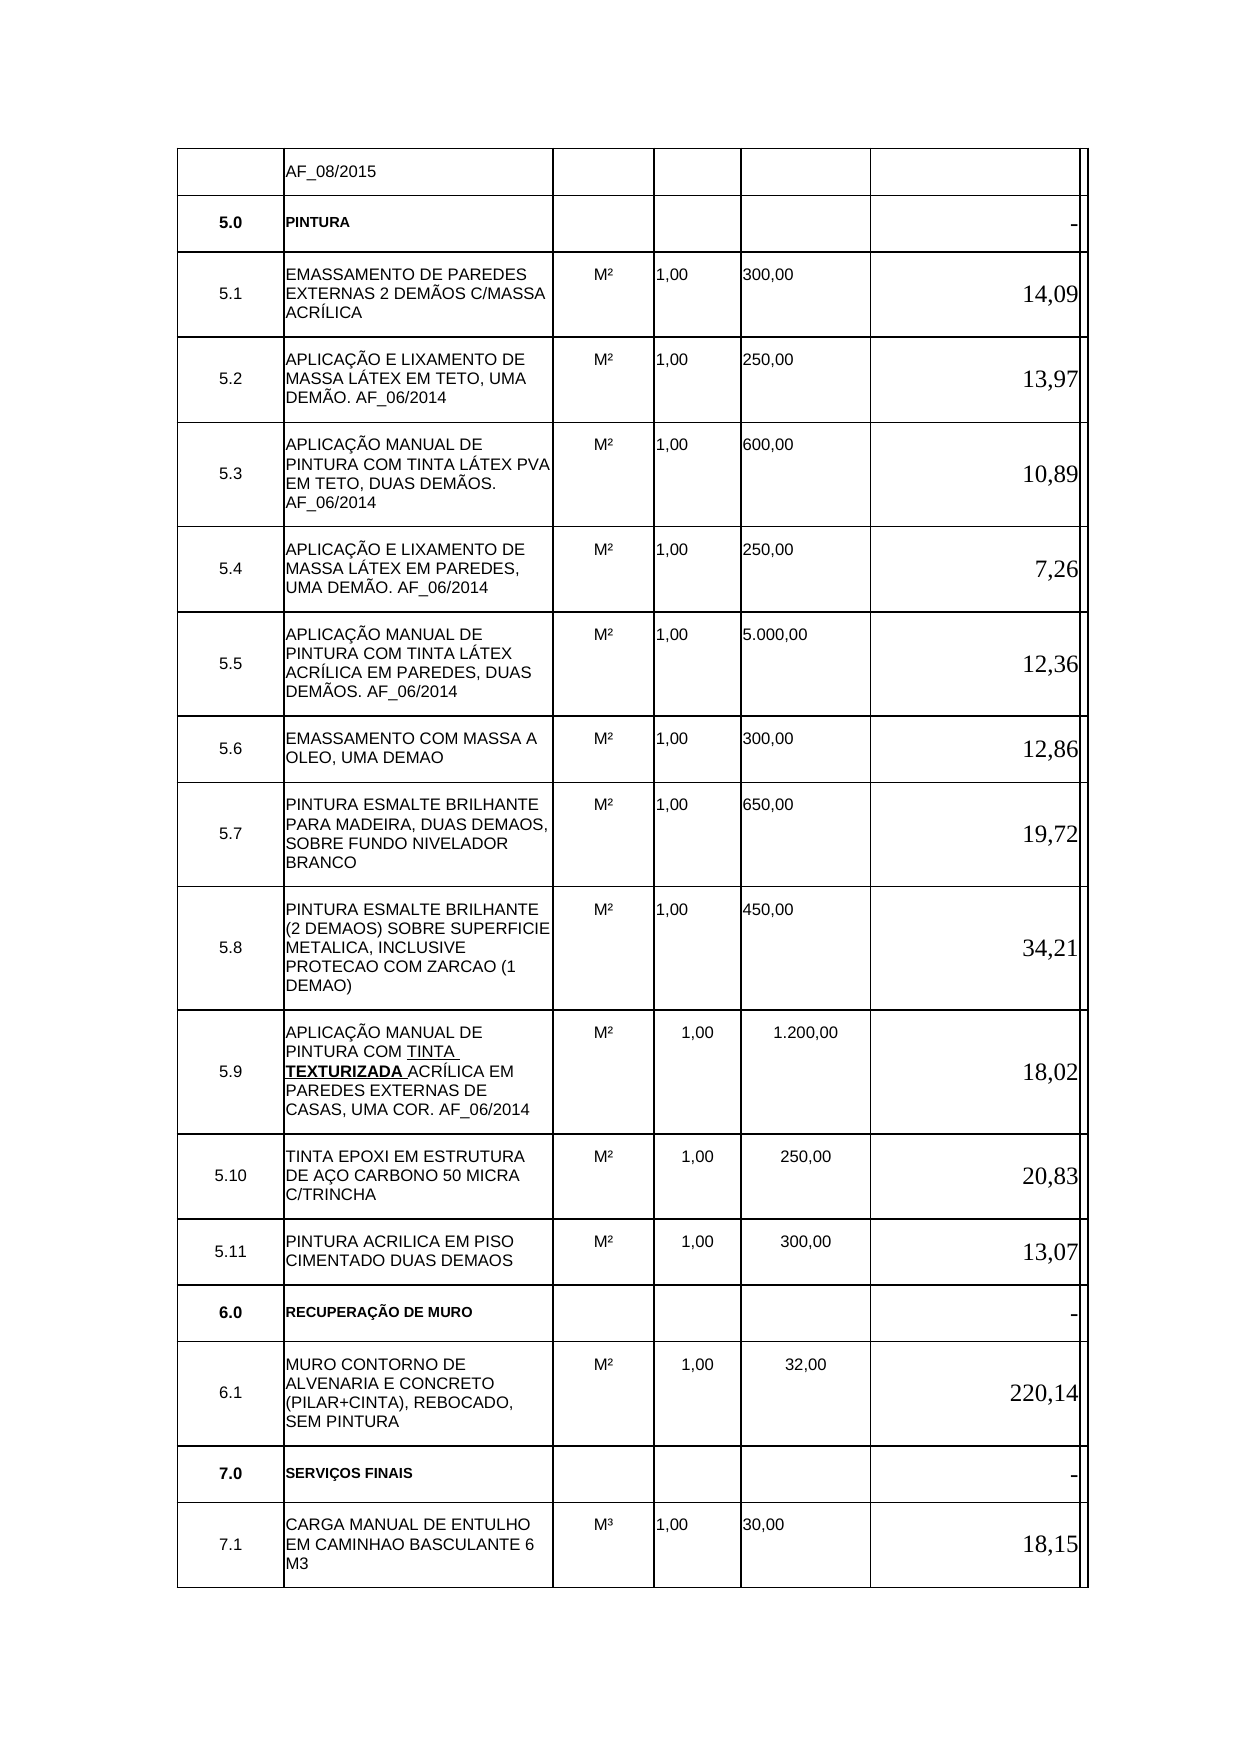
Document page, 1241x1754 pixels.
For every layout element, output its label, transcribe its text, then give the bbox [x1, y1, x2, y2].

table_cell M² [554, 1135, 653, 1218]
table_cell [554, 149, 653, 194]
table_cell [1081, 1447, 1087, 1501]
table_cell - [871, 196, 1079, 251]
table_cell CARGA MANUAL DE ENTULHO EM CAMINHAO BASCULANTE 6 M3 [285, 1503, 552, 1587]
table_cell [1081, 1011, 1087, 1133]
table_cell 1.200,00 [742, 1011, 870, 1133]
table_cell [554, 196, 653, 251]
table_cell [1081, 1503, 1087, 1587]
table_cell M² [554, 338, 653, 421]
table_cell [655, 196, 740, 251]
table_cell M² [554, 1011, 653, 1133]
table_cell M² [554, 253, 653, 336]
table_cell 20,83 [871, 1135, 1079, 1218]
table_cell APLICAÇÃO MANUAL DE PINTURA COM TINTA TEXTURIZADA ACRÍLICA EM PAREDES EXTERNAS DE CASAS, UMA COR. AF_06/2014 [285, 1011, 552, 1133]
table_cell [1081, 253, 1087, 336]
table_cell 30,00 [742, 1503, 870, 1587]
table_cell M³ [554, 1503, 653, 1587]
table_cell 250,00 [742, 527, 870, 611]
table_cell EMASSAMENTO DE PAREDES EXTERNAS 2 DEMÃOS C/MASSA ACRÍLICA [285, 253, 552, 336]
table_cell M² [554, 423, 653, 526]
table_cell M² [554, 887, 653, 1009]
table_cell 1,00 [655, 717, 740, 781]
table_cell [1081, 1286, 1087, 1341]
table_cell MURO CONTORNO DE ALVENARIA E CONCRETO (PILAR+CINTA), REBOCADO, SEM PINTURA [285, 1342, 552, 1445]
table_cell 250,00 [742, 338, 870, 421]
table_cell 12,86 [871, 717, 1079, 781]
table_cell AF_08/2015 [285, 149, 552, 194]
table_cell 1,00 [655, 613, 740, 715]
table_cell [1081, 613, 1087, 715]
table_cell M² [554, 717, 653, 781]
table_cell 6.0 [178, 1286, 283, 1341]
table_cell 5.10 [178, 1135, 283, 1218]
table_cell [1081, 887, 1087, 1009]
table_cell 600,00 [742, 423, 870, 526]
table_cell 1,00 [655, 1342, 740, 1445]
table_cell 5.9 [178, 1011, 283, 1133]
table_cell RECUPERAÇÃO DE MURO [285, 1286, 552, 1341]
table_cell 5.1 [178, 253, 283, 336]
table_cell 7.0 [178, 1447, 283, 1501]
table_cell 1,00 [655, 783, 740, 886]
table_cell [742, 1286, 870, 1341]
table_cell 1,00 [655, 1220, 740, 1284]
table_cell 10,89 [871, 423, 1079, 526]
table_cell 1,00 [655, 527, 740, 611]
table_cell 7.1 [178, 1503, 283, 1587]
table_cell 32,00 [742, 1342, 870, 1445]
table_cell 6.1 [178, 1342, 283, 1445]
table_cell [178, 149, 283, 194]
table_cell EMASSAMENTO COM MASSA A OLEO, UMA DEMAO [285, 717, 552, 781]
table_cell 5.11 [178, 1220, 283, 1284]
table_cell [655, 1447, 740, 1501]
table_cell 19,72 [871, 783, 1079, 886]
table_cell 1,00 [655, 338, 740, 421]
table_cell 18,02 [871, 1011, 1079, 1133]
table_cell 250,00 [742, 1135, 870, 1218]
table_cell APLICAÇÃO E LIXAMENTO DE MASSA LÁTEX EM TETO, UMA DEMÃO. AF_06/2014 [285, 338, 552, 421]
table_cell [1081, 1342, 1087, 1445]
table_cell 14,09 [871, 253, 1079, 336]
table_cell 1,00 [655, 253, 740, 336]
table_cell 1,00 [655, 1503, 740, 1587]
table_cell [655, 149, 740, 194]
table_cell [1081, 196, 1087, 251]
table_cell 5.6 [178, 717, 283, 781]
table_cell PINTURA ESMALTE BRILHANTE PARA MADEIRA, DUAS DEMAOS, SOBRE FUNDO NIVELADOR BRANCO [285, 783, 552, 886]
table_cell TINTA EPOXI EM ESTRUTURA DE AÇO CARBONO 50 MICRA C/TRINCHA [285, 1135, 552, 1218]
table_cell - [871, 1447, 1079, 1501]
table_cell [1081, 1220, 1087, 1284]
table_cell PINTURA [285, 196, 552, 251]
table_cell 13,07 [871, 1220, 1079, 1284]
table_cell 34,21 [871, 887, 1079, 1009]
table_cell - [871, 1286, 1079, 1341]
table_cell 5.000,00 [742, 613, 870, 715]
table_cell 5.5 [178, 613, 283, 715]
table_cell PINTURA ESMALTE BRILHANTE (2 DEMAOS) SOBRE SUPERFICIE METALICA, INCLUSIVE PROTECAO COM ZARCAO (1 DEMAO) [285, 887, 552, 1009]
table_cell 5.0 [178, 196, 283, 251]
table_cell 450,00 [742, 887, 870, 1009]
table_cell [742, 149, 870, 194]
table_cell APLICAÇÃO MANUAL DE PINTURA COM TINTA LÁTEX PVA EM TETO, DUAS DEMÃOS. AF_06/2014 [285, 423, 552, 526]
table_cell M² [554, 527, 653, 611]
table_cell SERVIÇOS FINAIS [285, 1447, 552, 1501]
table_cell [1081, 423, 1087, 526]
table_cell 7,26 [871, 527, 1079, 611]
table_cell 13,97 [871, 338, 1079, 421]
table_cell 1,00 [655, 423, 740, 526]
table_cell [1081, 149, 1087, 194]
table_cell PINTURA ACRILICA EM PISO CIMENTADO DUAS DEMAOS [285, 1220, 552, 1284]
table_cell 5.4 [178, 527, 283, 611]
table_cell [1081, 1135, 1087, 1218]
table_cell [554, 1286, 653, 1341]
table_cell M² [554, 1342, 653, 1445]
table_cell [742, 196, 870, 251]
table_cell 5.7 [178, 783, 283, 886]
table_cell APLICAÇÃO E LIXAMENTO DE MASSA LÁTEX EM PAREDES, UMA DEMÃO. AF_06/2014 [285, 527, 552, 611]
table_cell 5.8 [178, 887, 283, 1009]
table_cell 220,14 [871, 1342, 1079, 1445]
table_cell 5.3 [178, 423, 283, 526]
table_cell M² [554, 613, 653, 715]
table_cell 5.2 [178, 338, 283, 421]
table_cell 1,00 [655, 1135, 740, 1218]
table_cell [871, 149, 1079, 194]
table_cell 300,00 [742, 717, 870, 781]
table_cell 1,00 [655, 887, 740, 1009]
table_cell 300,00 [742, 253, 870, 336]
table_cell M² [554, 783, 653, 886]
table_cell 12,36 [871, 613, 1079, 715]
table_cell APLICAÇÃO MANUAL DE PINTURA COM TINTA LÁTEX ACRÍLICA EM PAREDES, DUAS DEMÃOS. AF_06/2014 [285, 613, 552, 715]
table_cell [554, 1447, 653, 1501]
table_cell M² [554, 1220, 653, 1284]
table_cell [1081, 527, 1087, 611]
table_cell 18,15 [871, 1503, 1079, 1587]
table_cell 650,00 [742, 783, 870, 886]
table_cell [1081, 783, 1087, 886]
table_cell [1081, 717, 1087, 781]
table_cell [742, 1447, 870, 1501]
table_cell [655, 1286, 740, 1341]
table_cell 300,00 [742, 1220, 870, 1284]
table_cell 1,00 [655, 1011, 740, 1133]
table_cell [1081, 338, 1087, 421]
